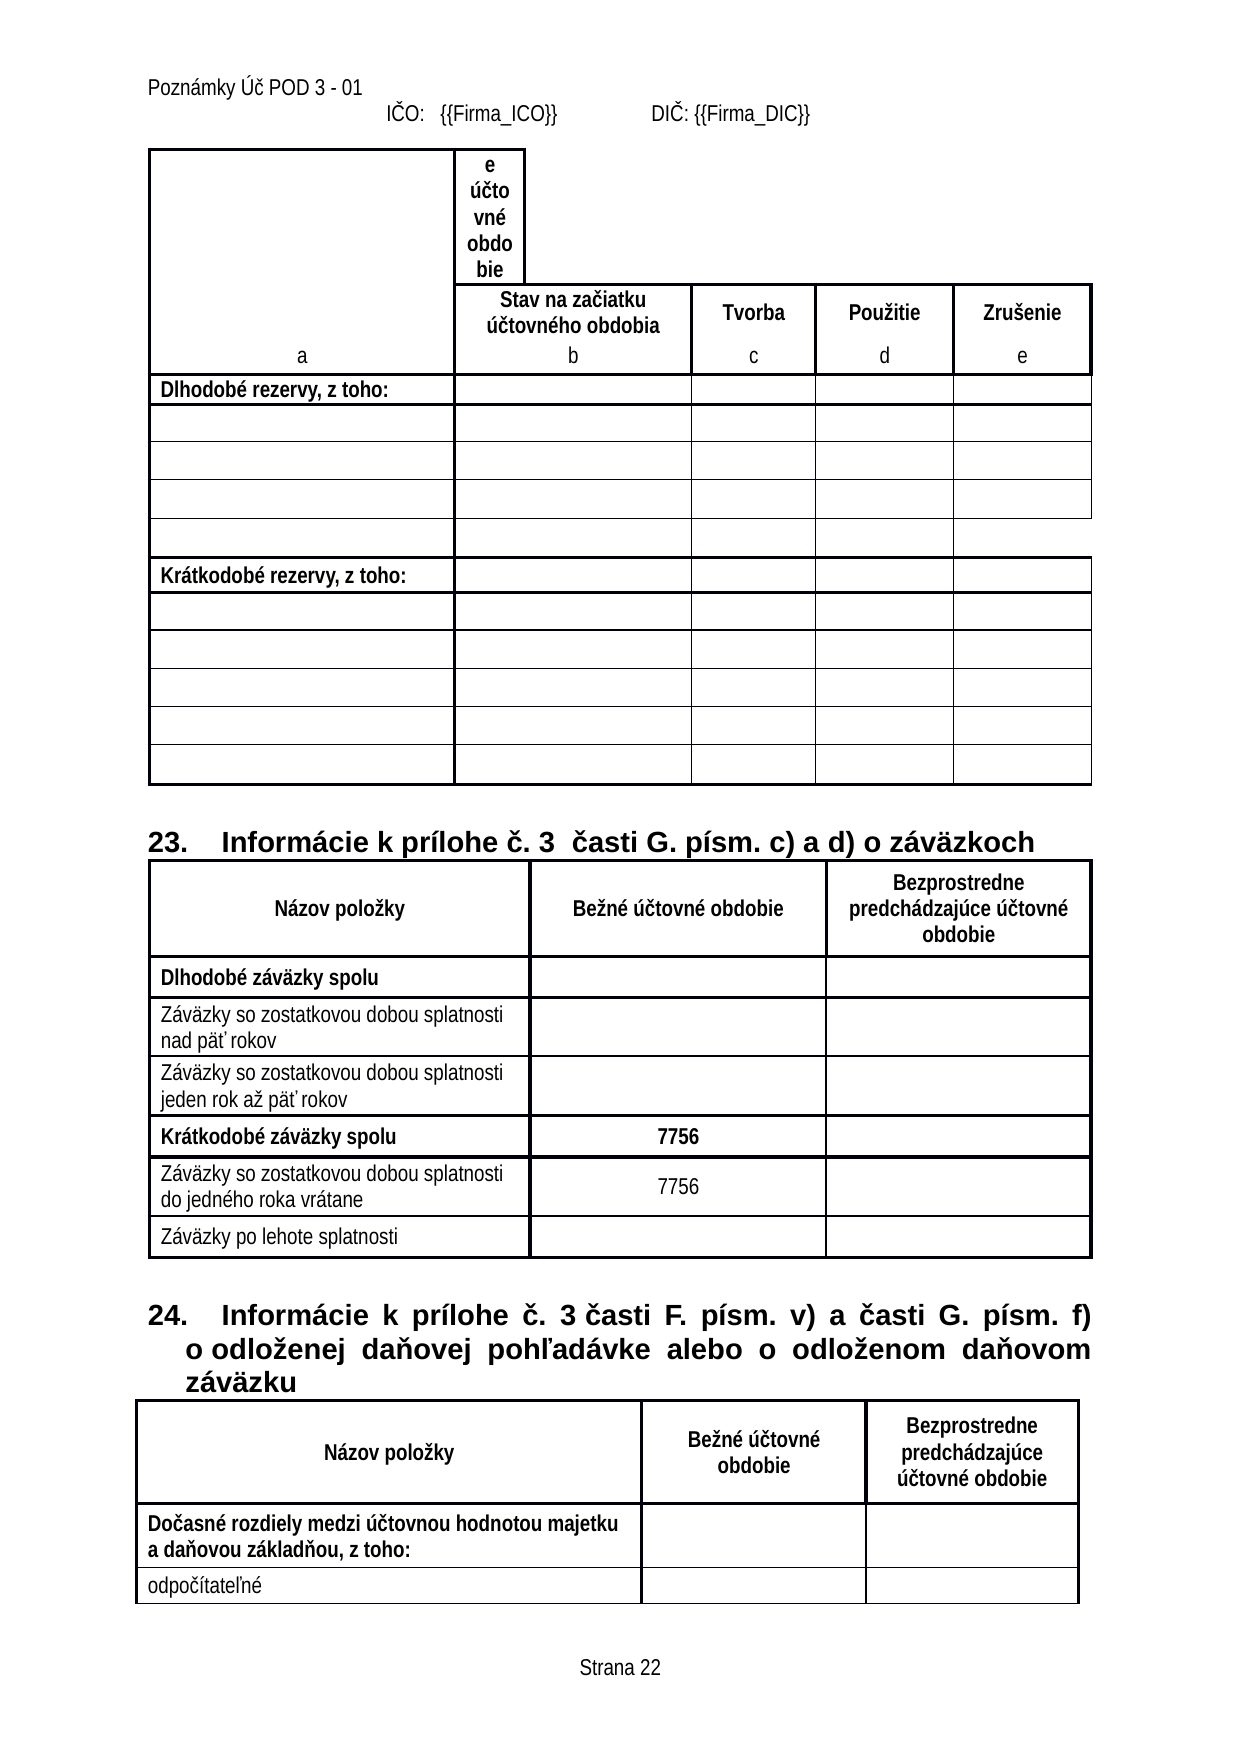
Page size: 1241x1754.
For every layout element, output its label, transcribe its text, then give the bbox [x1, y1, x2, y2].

table_cell [816, 519, 953, 556]
table_cell [954, 707, 1091, 744]
table_cell [827, 1159, 1089, 1214]
table_cell 7756 [532, 1159, 825, 1214]
table_cell [692, 480, 815, 518]
table_cell [151, 519, 453, 556]
table_cell [532, 1057, 825, 1114]
table_cell [532, 1217, 825, 1256]
table_cell Krátkodobé rezervy, z toho: [151, 559, 453, 591]
table_cell [456, 480, 691, 518]
table_cell [827, 1117, 1089, 1155]
table_cell Tvorba [693, 286, 814, 338]
table_cell [456, 707, 691, 744]
table_cell [151, 745, 453, 783]
table_cell [954, 442, 1091, 479]
table_cell [816, 669, 953, 706]
table_cell Záväzky so zostatkovou dobou splatnosti nad päť rokov [151, 999, 528, 1055]
table_cell [151, 631, 453, 667]
table_cell [867, 1505, 1077, 1567]
table_cell [532, 999, 825, 1055]
table_cell [692, 519, 815, 556]
table_cell 7756 [532, 1117, 825, 1155]
table_cell [151, 442, 453, 479]
table_cell [151, 594, 453, 629]
table_cell [692, 376, 815, 402]
table_header Názov položky [138, 1402, 640, 1502]
table_header Bežné účtovné obdobie [643, 1402, 864, 1502]
table_cell [456, 519, 691, 556]
table_cell [151, 480, 453, 518]
table_header Bežné účtovné obdobie [532, 862, 825, 954]
table_cell [954, 406, 1091, 441]
table_cell odpočítateľné [138, 1568, 640, 1602]
table_cell [816, 559, 953, 591]
table_cell a [151, 339, 453, 373]
table_cell [151, 406, 453, 441]
table_cell [692, 559, 815, 591]
table_cell [827, 1217, 1089, 1256]
table_cell [456, 745, 691, 783]
table_cell [816, 376, 953, 402]
table_cell [954, 519, 1091, 556]
table_cell d [817, 339, 952, 373]
table_cell Dočasné rozdiely medzi účtovnou hodnotou majetku a daňovou základňou, z toho: [138, 1505, 640, 1567]
table_header [151, 151, 453, 338]
table_header e účtovné obdobie [456, 151, 523, 283]
table_cell e [955, 339, 1089, 373]
table_cell [151, 669, 453, 706]
table_cell Stav na začiatku účtovného obdobia [456, 286, 690, 338]
table_cell [456, 631, 691, 667]
table_cell Záväzky so zostatkovou dobou splatnosti do jedného roka vrátane [151, 1159, 528, 1214]
table_cell [954, 669, 1091, 706]
table_cell [867, 1568, 1077, 1602]
title Informácie k prílohe č. 3 časti G. písm. c) a d) o záväzkoch [148, 825, 1092, 859]
table_cell [643, 1505, 865, 1567]
table_cell [456, 669, 691, 706]
table_cell [532, 958, 825, 996]
table_cell [456, 406, 691, 441]
table_cell [816, 631, 953, 667]
table_cell [816, 707, 953, 744]
table_cell [692, 745, 815, 783]
table_cell [954, 376, 1091, 402]
table_cell [816, 594, 953, 629]
table_cell [456, 442, 691, 479]
table_cell [456, 376, 691, 402]
table_cell [827, 999, 1089, 1055]
table_cell [816, 406, 953, 441]
table_cell [643, 1568, 865, 1602]
table_cell [456, 559, 691, 591]
table_header Názov položky [151, 862, 528, 954]
table_cell [692, 594, 815, 629]
table_cell [692, 707, 815, 744]
table_header Bezprostredne predchádzajúce účtovné obdobie [828, 862, 1089, 954]
table_cell [827, 1057, 1089, 1114]
table_cell [692, 406, 815, 441]
table_cell Dlhodobé záväzky spolu [151, 958, 528, 996]
table_cell [151, 707, 453, 744]
table_cell [954, 631, 1091, 667]
table_cell [954, 559, 1091, 591]
title Informácie k prílohe č. 3 časti F. písm. v) a časti G. písm. f) o odloženej daňovej pohľadávke alebo o odloženom daňovom záväzku [148, 1298, 1092, 1399]
table_cell Použitie [817, 286, 952, 338]
table_header Bezprostredne predchádzajúce účtovné obdobie [868, 1402, 1077, 1502]
table_cell Záväzky so zostatkovou dobou splatnosti jeden rok až päť rokov [151, 1057, 528, 1114]
table_cell [692, 631, 815, 667]
table_cell b [456, 339, 690, 373]
table_cell [456, 594, 691, 629]
table_cell c [693, 339, 814, 373]
table_cell Dlhodobé rezervy, z toho: [151, 376, 453, 402]
table_cell Krátkodobé záväzky spolu [151, 1117, 528, 1155]
table_cell Záväzky po lehote splatnosti [151, 1217, 528, 1256]
table_cell [692, 669, 815, 706]
table_cell [954, 594, 1091, 629]
table_cell [954, 480, 1091, 518]
table_cell [816, 442, 953, 479]
table_cell [692, 442, 815, 479]
table_cell [827, 958, 1089, 996]
table_cell [816, 480, 953, 518]
table_cell [816, 745, 953, 783]
table_cell Zrušenie [955, 286, 1089, 338]
table_cell [954, 745, 1091, 783]
